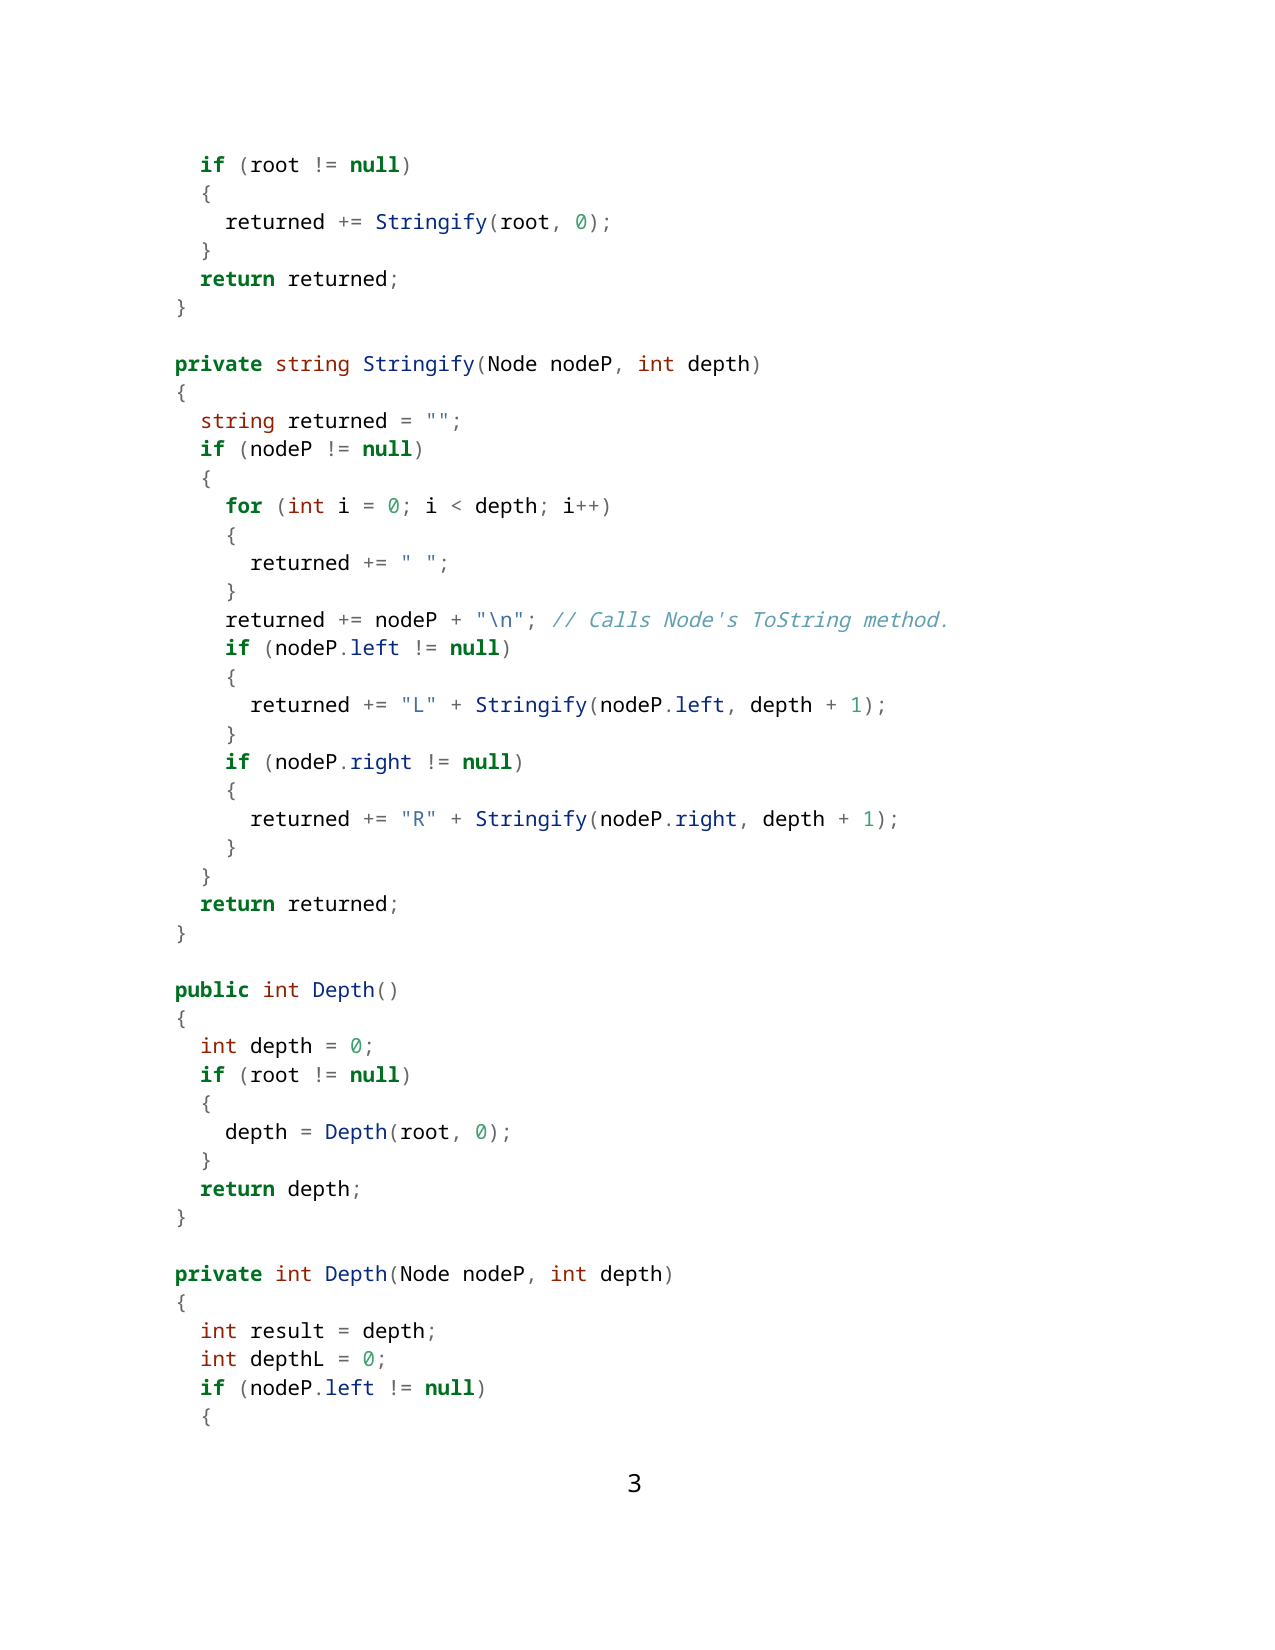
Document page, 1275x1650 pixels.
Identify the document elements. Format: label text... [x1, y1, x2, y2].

text { [150, 662, 1125, 690]
text private int Depth(Node nodeP, int depth) [150, 1259, 1125, 1287]
text { [150, 776, 1125, 804]
text } [150, 1145, 1125, 1174]
text } [150, 577, 1125, 605]
text } [150, 861, 1125, 889]
text if (nodeP.left != null) [150, 633, 1125, 662]
text public int Depth() [150, 975, 1125, 1003]
text return returned; [150, 889, 1125, 918]
text } [150, 918, 1125, 946]
text { [150, 1003, 1125, 1032]
text { [150, 377, 1125, 406]
text string returned = ""; [150, 406, 1125, 434]
text } [150, 235, 1125, 264]
text int depthL = 0; [150, 1344, 1125, 1373]
text } [150, 292, 1125, 321]
text returned += nodeP + "\n"; // Calls Node's ToString method. [150, 605, 1125, 633]
text } [150, 832, 1125, 861]
text } [150, 1202, 1125, 1231]
text for (int i = 0; i < depth; i++) [150, 491, 1125, 520]
text { [150, 1401, 1125, 1430]
text { [150, 1088, 1125, 1117]
text { [150, 1287, 1125, 1316]
text private string Stringify(Node nodeP, int depth) [150, 349, 1125, 377]
text return returned; [150, 264, 1125, 292]
text int result = depth; [150, 1316, 1125, 1344]
text if (nodeP.right != null) [150, 747, 1125, 776]
text if (nodeP != null) [150, 434, 1125, 463]
text returned += "R" + Stringify(nodeP.right, depth + 1); [150, 804, 1125, 832]
text if (root != null) [150, 150, 1125, 178]
text returned += "L" + Stringify(nodeP.left, depth + 1); [150, 690, 1125, 719]
text returned += " "; [150, 548, 1125, 577]
text } [150, 719, 1125, 747]
text { [150, 178, 1125, 207]
text if (root != null) [150, 1060, 1125, 1088]
text return depth; [150, 1174, 1125, 1202]
text returned += Stringify(root, 0); [150, 207, 1125, 235]
text { [150, 463, 1125, 491]
text { [150, 520, 1125, 548]
text if (nodeP.left != null) [150, 1373, 1125, 1401]
text int depth = 0; [150, 1032, 1125, 1060]
text depth = Depth(root, 0); [150, 1117, 1125, 1145]
